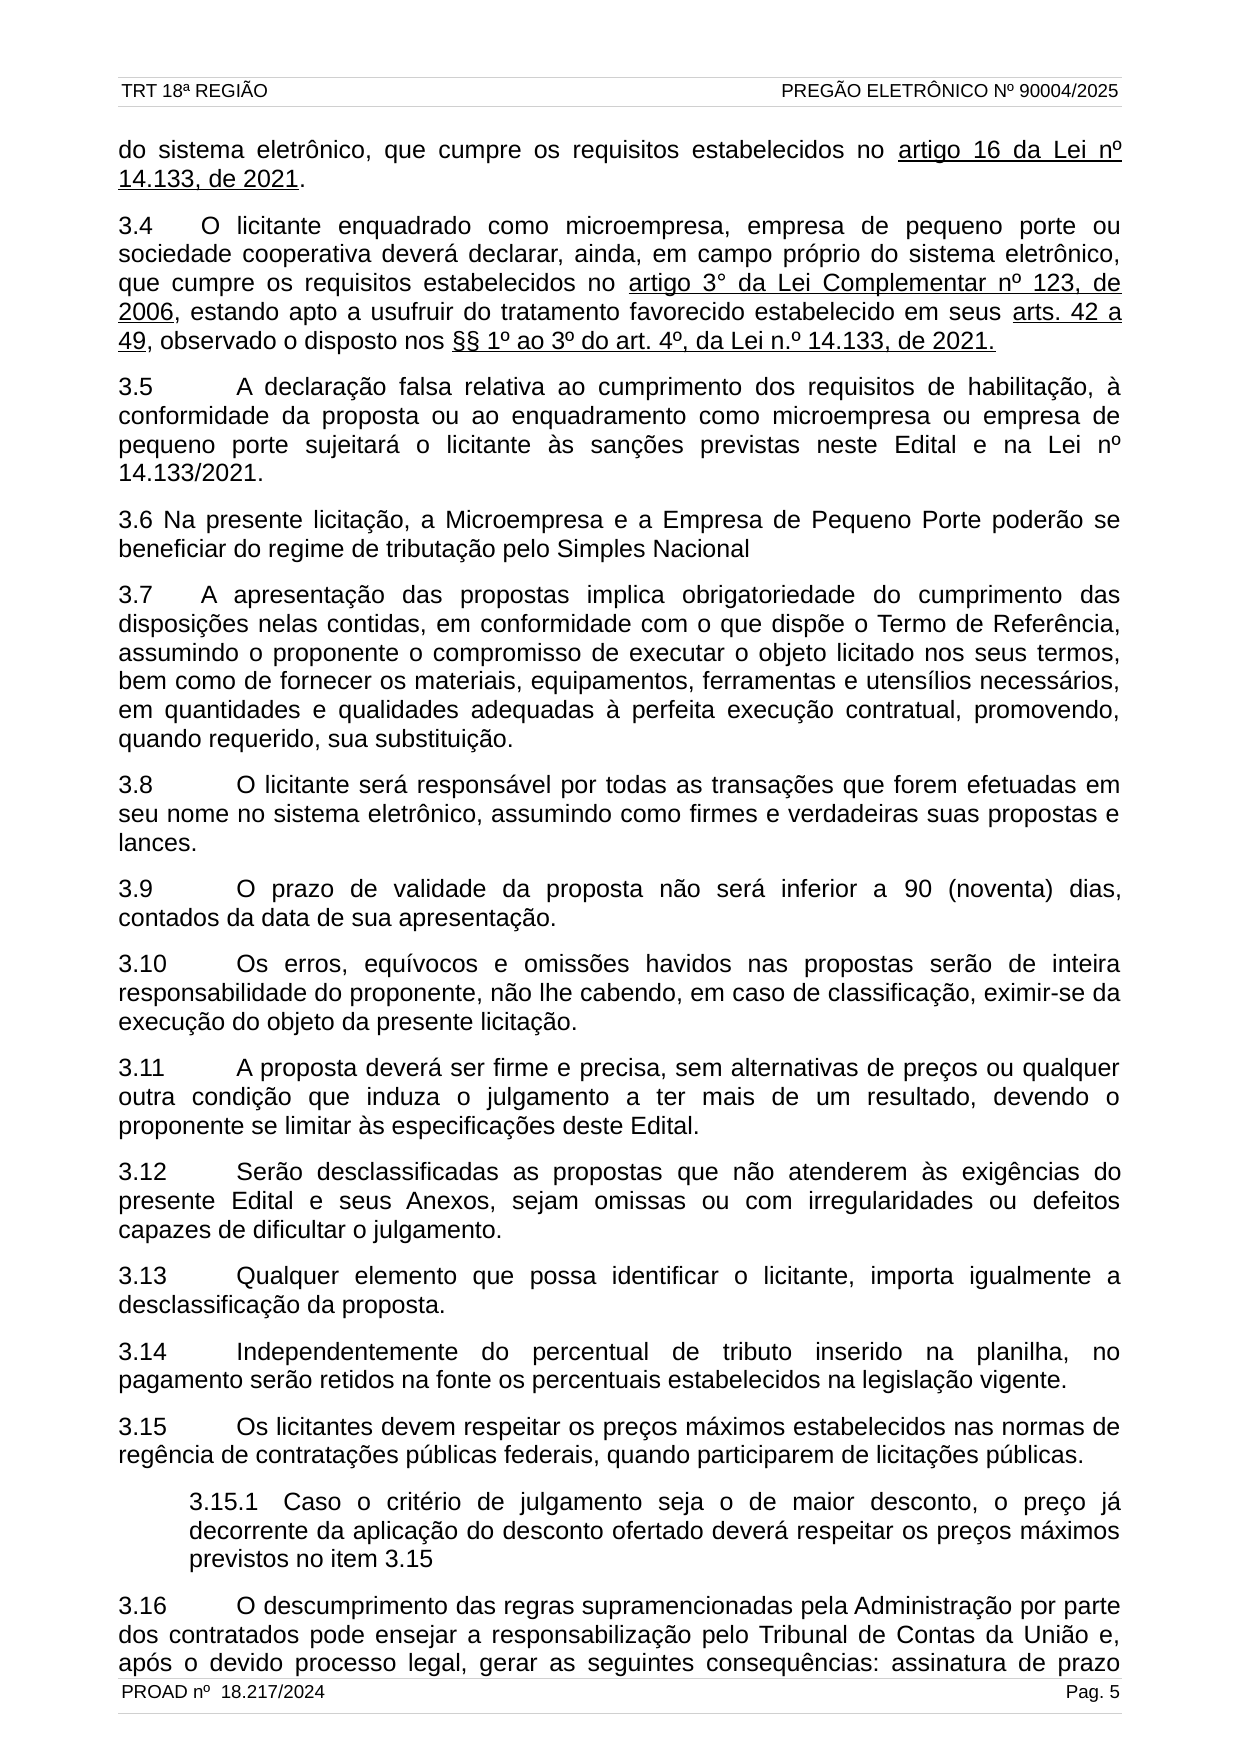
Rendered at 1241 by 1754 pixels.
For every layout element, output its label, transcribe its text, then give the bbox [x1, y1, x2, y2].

text 3.15.1 Caso o critério de julgamento seja o de maior desconto, o preço já decorrente da aplicação do desconto ofertado deverá respeitar os preços máximos previstos no item 3.15 [189, 1487, 1122, 1573]
text 3.12 Serão desclassificadas as propostas que não atenderem às exigências do presente Edital e seus Anexos, sejam omissas ou com irregularidades ou defeitos capazes de dificultar o julgamento. [118, 1157, 1122, 1244]
text 3.10 Os erros, equívocos e omissões havidos nas propostas serão de inteira responsabilidade do proponente, não lhe cabendo, em caso de classificação, eximir-se da execução do objeto da presente licitação. [118, 949, 1122, 1036]
text 3.11 A proposta deverá ser firme e precisa, sem alternativas de preços ou qualquer outra condição que induza o julgamento a ter mais de um resultado, devendo o proponente se limitar às especificações deste Edital. [118, 1053, 1122, 1140]
text 3.15 Os licitantes devem respeitar os preços máximos estabelecidos nas normas de regência de contratações públicas federais, quando participarem de licitações públicas. [118, 1412, 1122, 1469]
text 3.9 O prazo de validade da proposta não será inferior a 90 (noventa) dias, contados da data de sua apresentação. [118, 874, 1122, 932]
text do sistema eletrônico, que cumpre os requisitos estabelecidos no artigo 16 da Lei nº 14.133, de 2021. [118, 136, 1122, 193]
text 3.14 Independentemente do percentual de tributo inserido na planilha, no pagamento serão retidos na fonte os percentuais estabelecidos na legislação vigente. [118, 1337, 1122, 1394]
text 3.4 O licitante enquadrado como microempresa, empresa de pequeno porte ou sociedade cooperativa deverá declarar, ainda, em campo próprio do sistema eletrônico, que cumpre os requisitos estabelecidos no artigo 3° da Lei Complementar nº 123, de 2006, estando apto a usufruir do tratamento favorecido estabelecido em seus arts. 42 a 49, observado o disposto nos §§ 1º ao 3º do art. 4º, da Lei n.º 14.133, de 2021. [118, 211, 1122, 354]
text 3.16 O descumprimento das regras supramencionadas pela Administração por parte dos contratados pode ensejar a responsabilização pelo Tribunal de Contas da União e, após o devido processo legal, gerar as seguintes consequências: assinatura de prazo [118, 1591, 1122, 1677]
text 3.8 O licitante será responsável por todas as transações que forem efetuadas em seu nome no sistema eletrônico, assumindo como firmes e verdadeiras suas propostas e lances. [118, 770, 1122, 857]
text 3.5 A declaração falsa relativa ao cumprimento dos requisitos de habilitação, à conformidade da proposta ou ao enquadramento como microempresa ou empresa de pequeno porte sujeitará o licitante às sanções previstas neste Edital e na Lei nº 14.133/2021. [118, 372, 1122, 487]
text 3.13 Qualquer elemento que possa identificar o licitante, importa igualmente a desclassificação da proposta. [118, 1261, 1122, 1319]
text 3.6 Na presente licitação, a Microempresa e a Empresa de Pequeno Porte poderão se beneficiar do regime de tributação pelo Simples Nacional [118, 505, 1122, 562]
text 3.7 A apresentação das propostas implica obrigatoriedade do cumprimento das disposições nelas contidas, em conformidade com o que dispõe o Termo de Referência, assumindo o proponente o compromisso de executar o objeto licitado nos seus termos, bem como de fornecer os materiais, equipamentos, ferramentas e utensílios necessários, em quantidades e qualidades adequadas à perfeita execução contratual, promovendo, quando requerido, sua substituição. [118, 580, 1122, 753]
